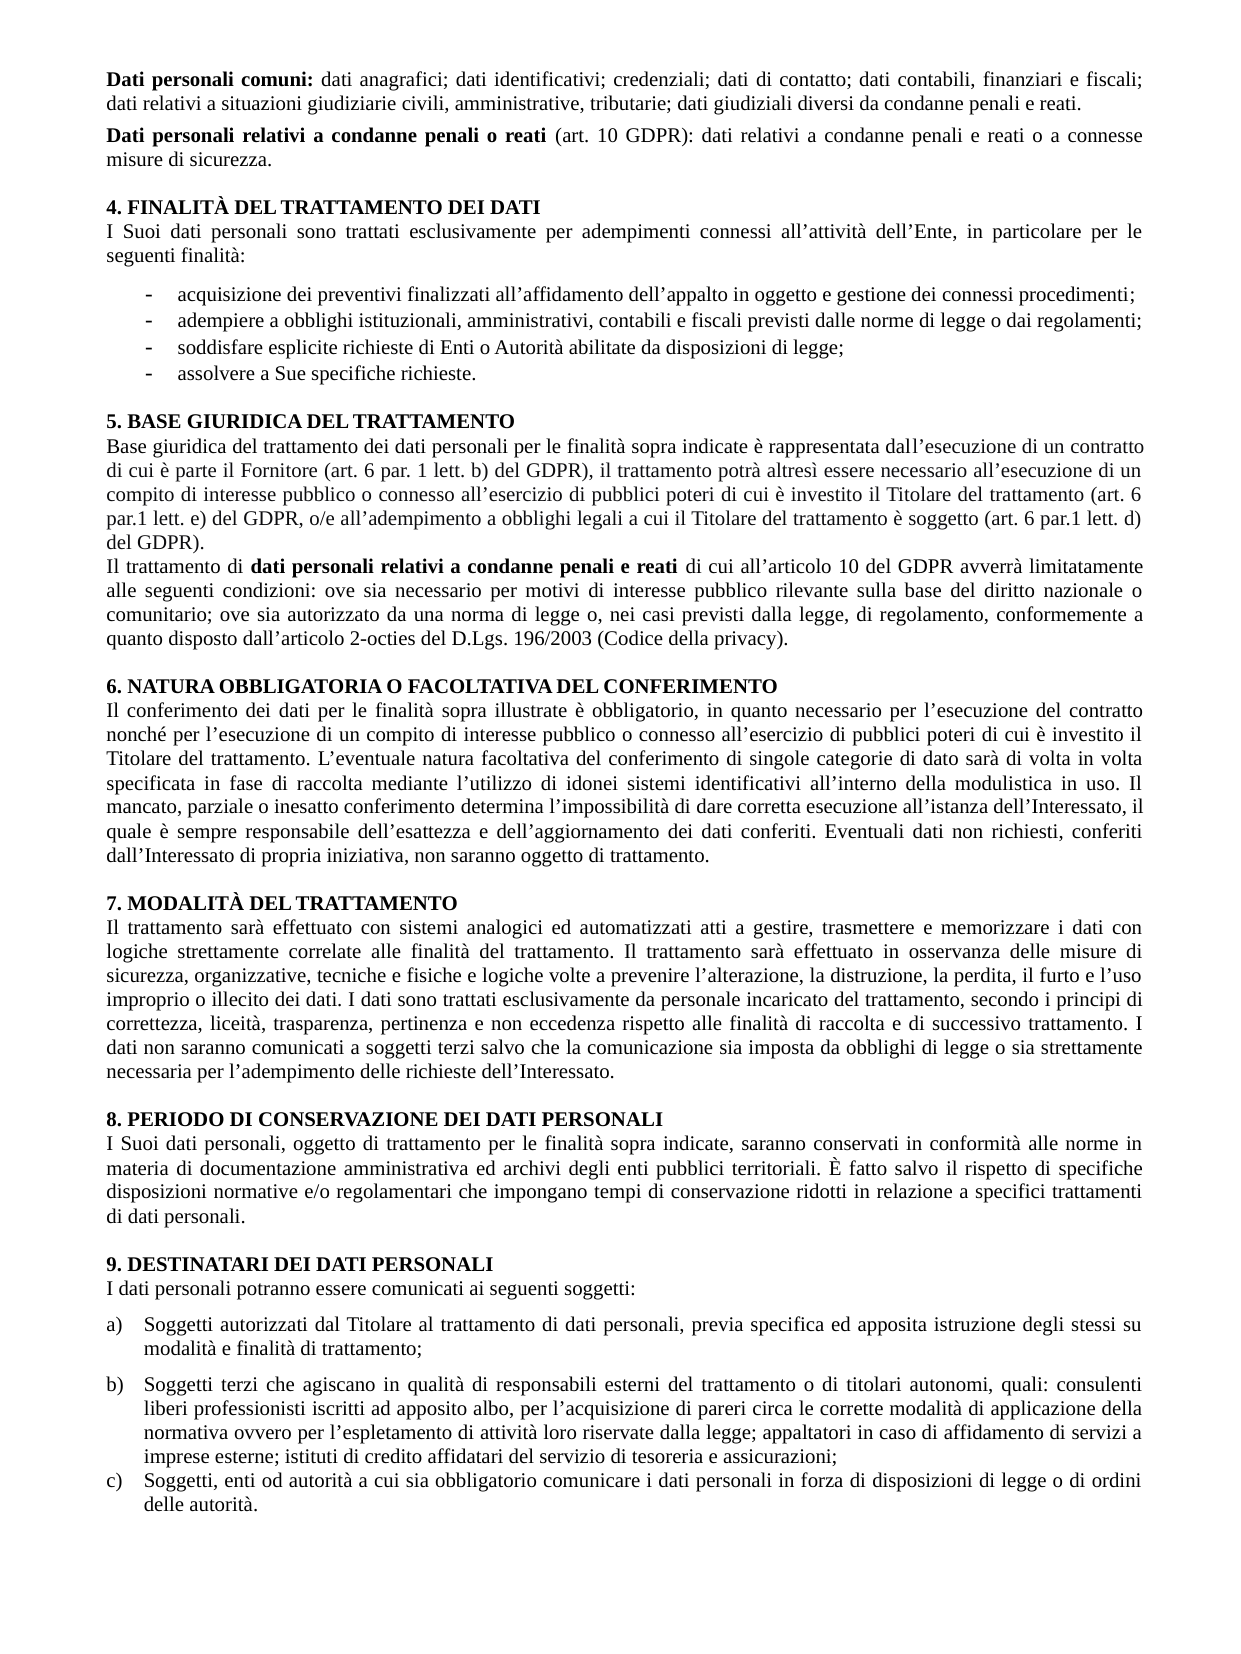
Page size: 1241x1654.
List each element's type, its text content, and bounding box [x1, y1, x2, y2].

list Soggetti autorizzati dal Titolare al trattamento di dati personali, previa specifica ed apposita istruzione degli stessi su modalità e finalità di trattamento; [106, 1312, 1144, 1360]
list Soggetti, enti od autorità a cui sia obbligatorio comunicare i dati personali in forza di disposizioni di legge o di ordini delle autorità. [106, 1468, 1144, 1516]
list soddisfare esplicite richieste di Enti o Autorità abilitate da disposizioni di legge; [145, 333, 1144, 359]
text 9. DESTINATARI DEI DATI PERSONALI [106, 1252, 1144, 1276]
list adempiere a obblighi istituzionali, amministrativi, contabili e fiscali previsti dalle norme di legge o dai regolamenti; [145, 306, 1144, 333]
text Base giuridica del trattamento dei dati personali per le finalità sopra indicate è rappresentata dall’esecuzione di un contratto di cui è parte il Fornitore (art. 6 par. 1 lett. b) del GDPR), il trattamento potrà altresì essere necessario all’esecuzione di un compito di interesse pubblico o connesso all’esercizio di pubblici poteri di cui è investito il Titolare del trattamento (art. 6 par.1 lett. e) del GDPR, o/e all’adempimento a obblighi legali a cui il Titolare del trattamento è soggetto (art. 6 par.1 lett. d) del GDPR). [106, 433, 1144, 554]
text Il trattamento sarà effettuato con sistemi analogici ed automatizzati atti a gestire, trasmettere e memorizzare i dati con logiche strettamente correlate alle finalità del trattamento. Il trattamento sarà effettuato in osservanza delle misure di sicurezza, organizzative, tecniche e fisiche e logiche volte a prevenire l’alterazione, la distruzione, la perdita, il furto e l’uso improprio o illecito dei dati. I dati sono trattati esclusivamente da personale incaricato del trattamento, secondo i principi di correttezza, liceità, trasparenza, pertinenza e non eccedenza rispetto alle finalità di raccolta e di successivo trattamento. I dati non saranno comunicati a soggetti terzi salvo che la comunicazione sia imposta da obblighi di legge o sia strettamente necessaria per l’adempimento delle richieste dell’Interessato. [106, 915, 1144, 1083]
text Il conferimento dei dati per le finalità sopra illustrate è obbligatorio, in quanto necessario per l’esecuzione del contratto nonché per l’esecuzione di un compito di interesse pubblico o connesso all’esercizio di pubblici poteri di cui è investito il Titolare del trattamento. L’eventuale natura facoltativa del conferimento di singole categorie di dato sarà di volta in volta specificata in fase di raccolta mediante l’utilizzo di idonei sistemi identificativi all’interno della modulistica in uso. Il mancato, parziale o inesatto conferimento determina l’impossibilità di dare corretta esecuzione all’istanza dell’Interessato, il quale è sempre responsabile dell’esattezza e dell’aggiornamento dei dati conferiti. Eventuali dati non richiesti, conferiti dall’Interessato di propria iniziativa, non saranno oggetto di trattamento. [106, 698, 1144, 867]
text Il trattamento di dati personali relativi a condanne penali e reati di cui all’articolo 10 del GDPR avverrà limitatamente alle seguenti condizioni: ove sia necessario per motivi di interesse pubblico rilevante sulla base del diritto nazionale o comunitario; ove sia autorizzato da una norma di legge o, nei casi previsti dalla legge, di regolamento, conformemente a quanto disposto dall’articolo 2-octies del D.Lgs. 196/2003 (Codice della privacy). [106, 554, 1144, 650]
text Dati personali comuni: dati anagrafici; dati identificativi; credenziali; dati di contatto; dati contabili, finanziari e fiscali; dati relativi a situazioni giudiziarie civili, amministrative, tributarie; dati giudiziali diversi da condanne penali e reati. [106, 67, 1144, 115]
text I dati personali potranno essere comunicati ai seguenti soggetti: [106, 1276, 1144, 1300]
text I Suoi dati personali sono trattati esclusivamente per adempimenti connessi all’attività dell’Ente, in particolare per le seguenti finalità: [106, 219, 1144, 267]
list acquisizione dei preventivi finalizzati all’affidamento dell’appalto in oggetto e gestione dei connessi procedimenti; [145, 280, 1144, 306]
text 7. MODALITÀ DEL TRATTAMENTO [106, 891, 1144, 915]
text I Suoi dati personali, oggetto di trattamento per le finalità sopra indicate, saranno conservati in conformità alle norme in materia di documentazione amministrativa ed archivi degli enti pubblici territoriali. È fatto salvo il rispetto di specifiche disposizioni normative e/o regolamentari che impongano tempi di conservazione ridotti in relazione a specifici trattamenti di dati personali. [106, 1131, 1144, 1228]
list assolvere a Sue specifiche richieste. [145, 359, 1144, 385]
text 8. PERIODO DI CONSERVAZIONE DEI DATI PERSONALI [106, 1107, 1144, 1131]
list Soggetti terzi che agiscano in qualità di responsabili esterni del trattamento o di titolari autonomi, quali: consulenti liberi professionisti iscritti ad apposito albo, per l’acquisizione di pareri circa le corrette modalità di applicazione della normativa ovvero per l’espletamento di attività loro riservate dalla legge; appaltatori in caso di affidamento di servizi a imprese esterne; istituti di credito affidatari del servizio di tesoreria e assicurazioni; [106, 1371, 1144, 1468]
text Dati personali relativi a condanne penali o reati (art. 10 GDPR): dati relativi a condanne penali e reati o a connesse misure di sicurezza. [106, 123, 1144, 171]
text 4. FINALITÀ DEL TRATTAMENTO DEI DATI [106, 195, 1144, 219]
text 6. NATURA OBBLIGATORIA O FACOLTATIVA DEL CONFERIMENTO [106, 674, 1144, 698]
text 5. BASE GIURIDICA DEL TRATTAMENTO [106, 409, 1144, 433]
